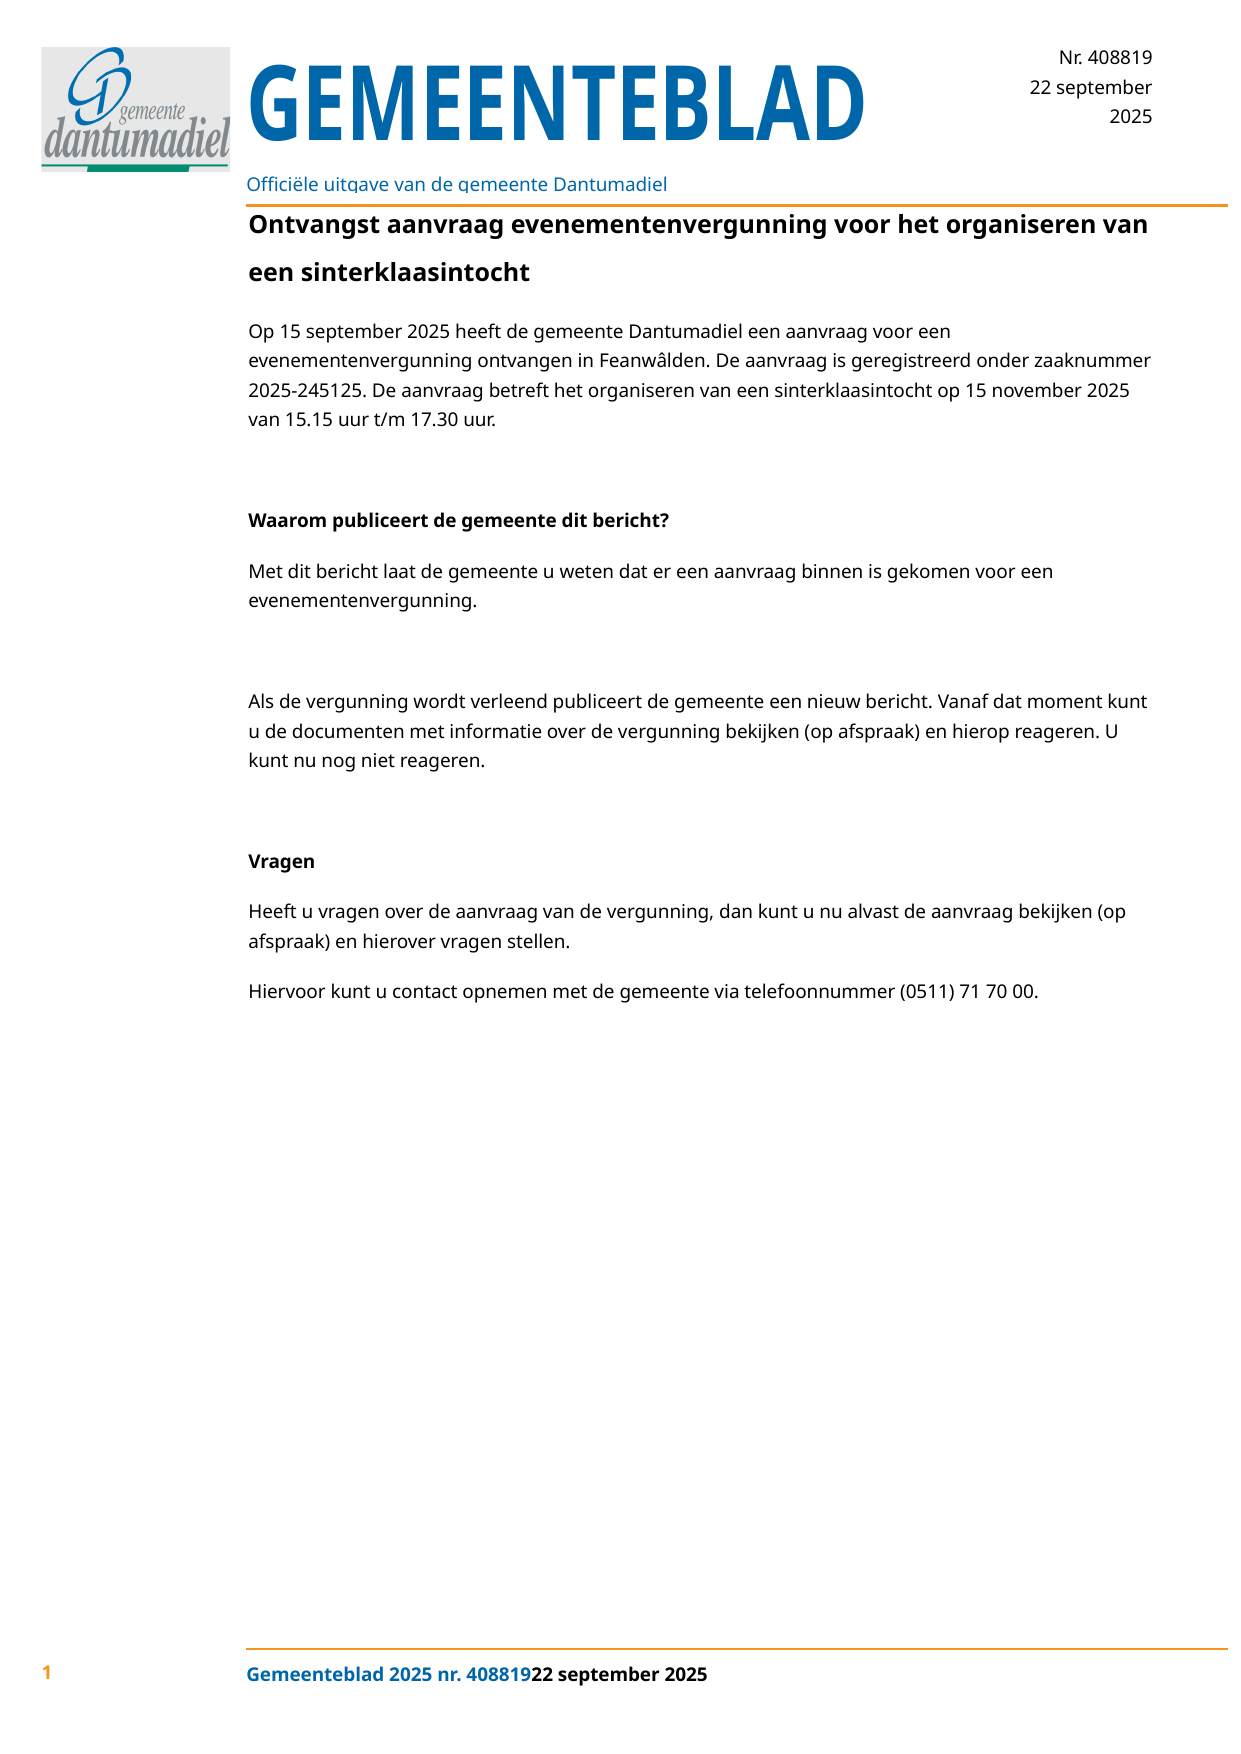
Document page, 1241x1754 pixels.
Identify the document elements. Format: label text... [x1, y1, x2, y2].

text Als de vergunning wordt verleend publiceert de gemeente een nieuw bericht. Vanaf dat moment kunt u de documenten met informatie over de vergunning bekijken (op afspraak) en hierop reageren. U kunt nu nog niet reageren. [248, 688, 1152, 773]
text Vragen [248, 848, 1152, 874]
text Ontvangst aanvraag evenementenvergunning voor het organiseren van een sinterklaasintocht [248, 207, 1152, 288]
text Met dit bericht laat de gemeente u weten dat er een aanvraag binnen is gekomen voor een evenementenvergunning. [248, 558, 1152, 613]
text Op 15 september 2025 heeft de gemeente Dantumadiel een aanvraag voor een evenementenvergunning ontvangen in Feanwâlden. De aanvraag is geregistreerd onder zaaknummer 2025-245125. De aanvraag betreft het organiseren van een sinterklaasintocht op 15 november 2025 van 15.15 uur t/m 17.30 uur. [248, 318, 1152, 432]
picture [41, 47, 231, 172]
text Hiervoor kunt u contact opnemen met de gemeente via telefoonnummer (0511) 71 70 00. [248, 979, 1152, 1004]
text Heeft u vragen over de aanvraag van de vergunning, dan kunt u nu alvast de aanvraag bekijken (op afspraak) en hierover vragen stellen. [248, 899, 1152, 954]
text Waarom publiceert de gemeente dit bericht? [248, 507, 1152, 533]
